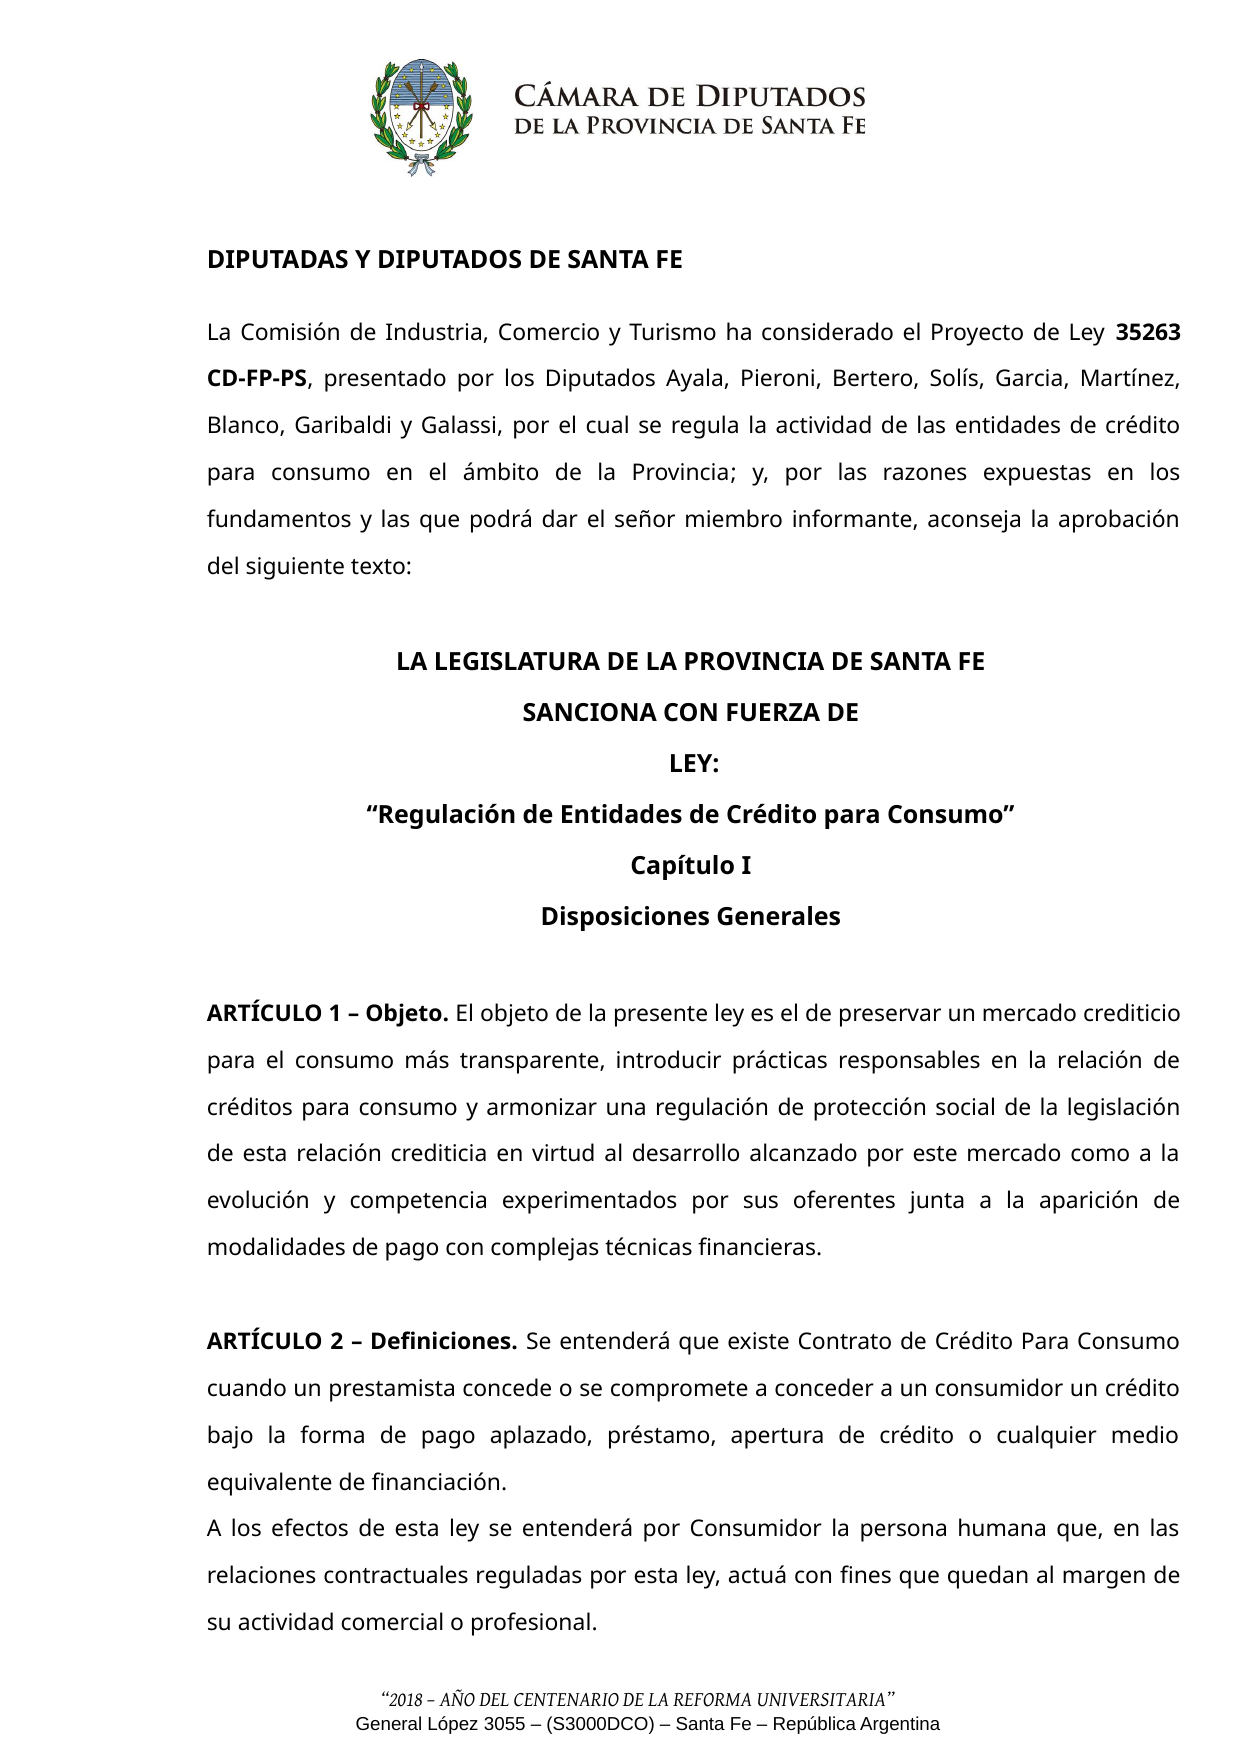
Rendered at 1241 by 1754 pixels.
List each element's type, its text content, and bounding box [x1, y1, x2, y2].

text La Comisión de Industria, Comercio y Turismo ha considerado el Proyecto de Ley 35263 CD-FP-PS, presentado por los Diputados Ayala, Pieroni, Bertero, Solís, Garcia, Martínez, Blanco, Garibaldi y Galassi, por el cual se regula la actividad de las entidades de crédito para consumo en el ámbito de la Provincia; y, por las razones expuestas en los fundamentos y las que podrá dar el señor miembro informante, aconseja la aprobación del siguiente texto: [207, 315, 1181, 581]
text DIPUTADAS Y DIPUTADOS DE SANTA FE [207, 242, 1181, 276]
text A los efectos de esta ley se entenderá por Consumidor la persona humana que, en las relaciones contractuales reguladas por esta ley, actuá con fines que quedan al margen de su actividad comercial o profesional. [207, 1512, 1181, 1637]
text ARTÍCULO 2 – Definiciones. Se entenderá que existe Contrato de Crédito Para Consumo cuando un prestamista concede o se compromete a conceder a un consumidor un crédito bajo la forma de pago aplazado, préstamo, apertura de crédito o cualquier medio equivalente de financiación. [207, 1325, 1181, 1497]
text ARTÍCULO 1 – Objeto. El objeto de la presente ley es el de preservar un mercado crediticio para el consumo más transparente, introducir prácticas responsables en la relación de créditos para consumo y armonizar una regulación de protección social de la legislación de esta relación crediticia en virtud al desarrollo alcanzado por este mercado como a la evolución y competencia experimentados por sus oferentes junta a la aparición de modalidades de pago con complejas técnicas financieras. [207, 997, 1181, 1262]
text SANCIONA CON FUERZA DE [207, 694, 1181, 729]
text LA LEGISLATURA DE LA PROVINCIA DE SANTA FE [207, 643, 1181, 678]
text “Regulación de Entidades de Crédito para Consumo” [207, 797, 1181, 831]
text Capítulo I [207, 848, 1181, 882]
picture [370, 59, 866, 181]
text Disposiciones Generales [207, 899, 1181, 933]
text LEY: [207, 746, 1181, 780]
